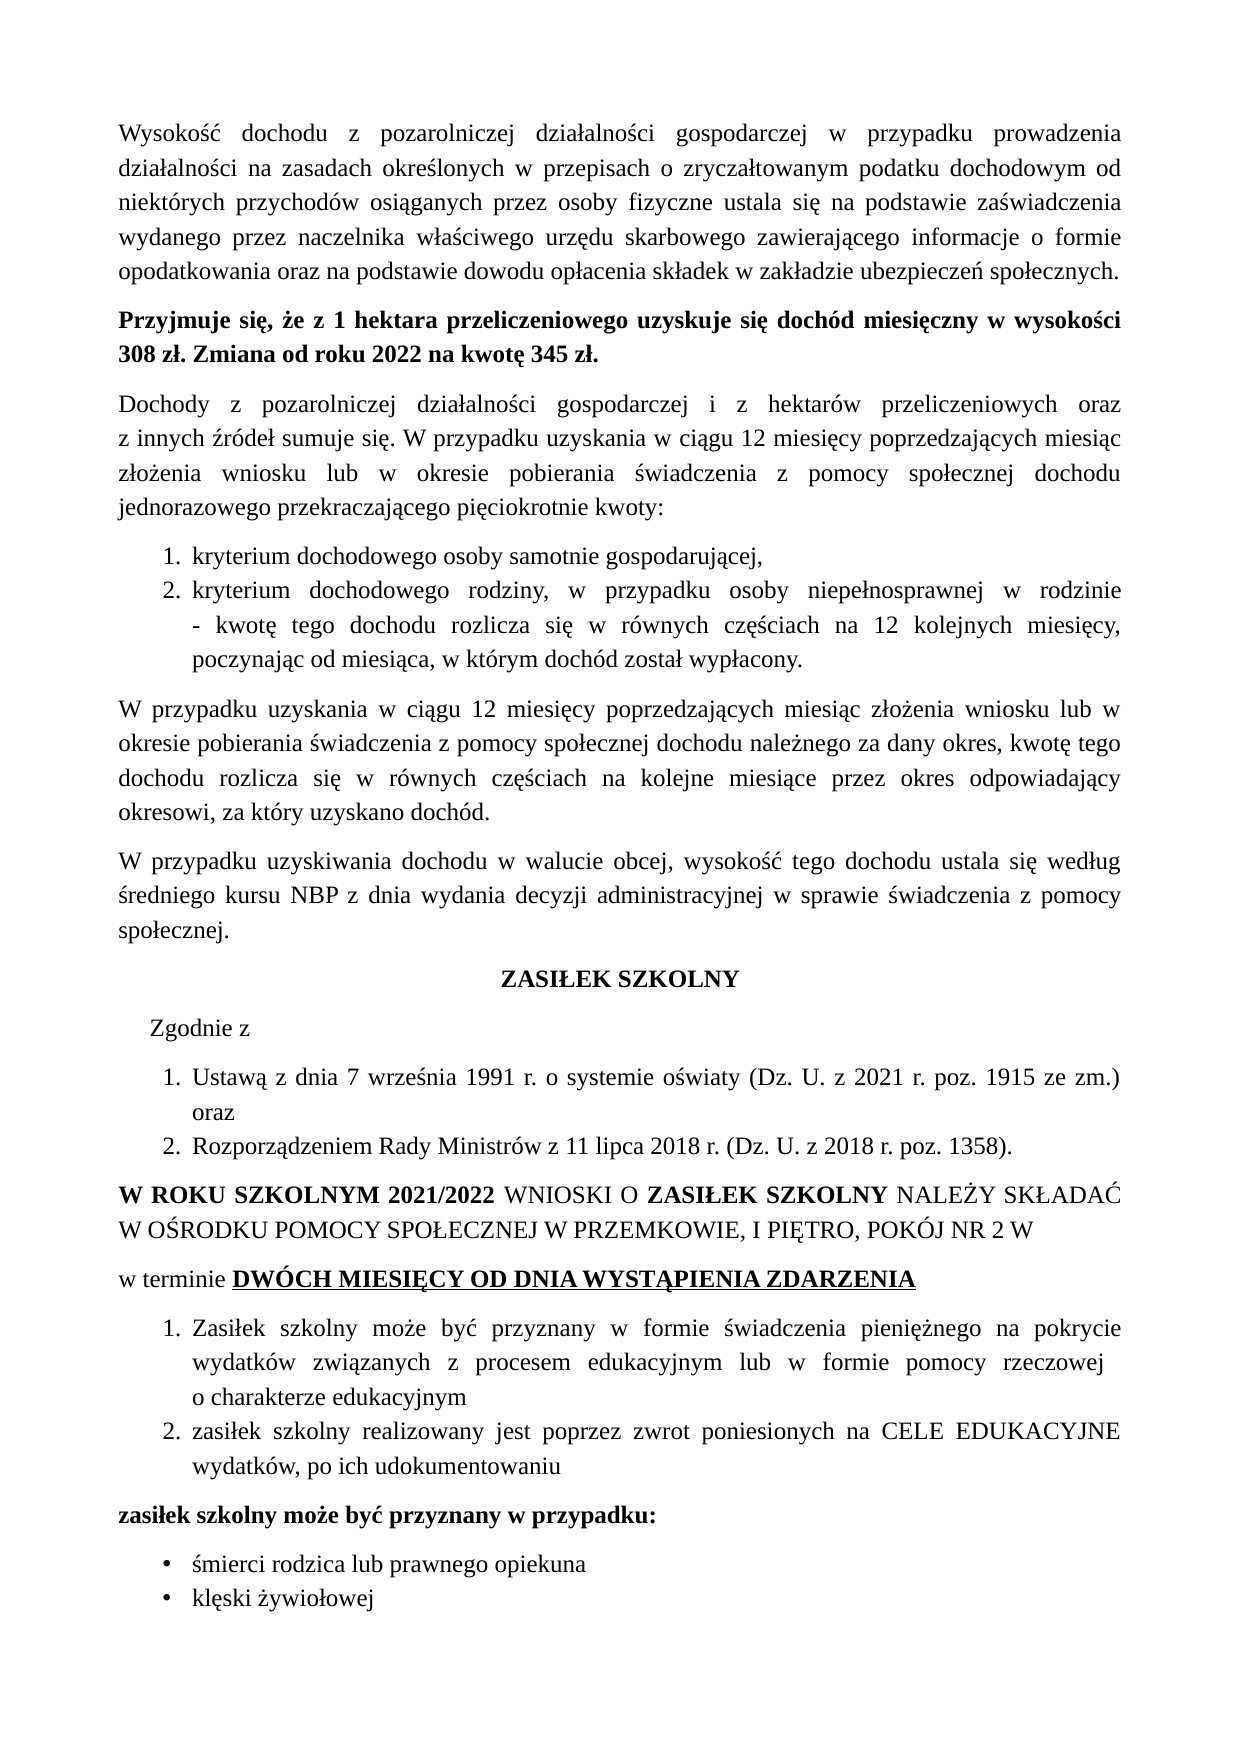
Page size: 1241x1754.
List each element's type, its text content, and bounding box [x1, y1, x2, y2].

list Ustawą z dnia 7 września 1991 r. o systemie oświaty (Dz. U. z 2021 r. poz. 1915 ze zm.) oraz [162, 1062, 1122, 1126]
list śmierci rodzica lub prawnego opiekuna [162, 1549, 1122, 1578]
list Rozporządzeniem Rady Ministrów z 11 lipca 2018 r. (Dz. U. z 2018 r. poz. 1358). [162, 1131, 1122, 1160]
text Wysokość dochodu z pozarolniczej działalności gospodarczej w przypadku prowadzenia działalności na zasadach określonych w przepisach o zryczałtowanym podatku dochodowym od niektórych przychodów osiąganych przez osoby fizyczne ustala się na podstawie zaświadczenia wydanego przez naczelnika właściwego urzędu skarbowego zawierającego informacje o formie opodatkowania oraz na podstawie dowodu opłacenia składek w zakładzie ubezpieczeń społecznych. [118, 118, 1122, 285]
text Dochody z pozarolniczej działalności gospodarczej i z hektarów przeliczeniowych oraz z innych źródeł sumuje się. W przypadku uzyskania w ciągu 12 miesięcy poprzedzających miesiąc złożenia wniosku lub w okresie pobierania świadczenia z pomocy społecznej dochodu jednorazowego przekraczającego pięciokrotnie kwoty: [118, 389, 1122, 521]
text ZASIŁEK SZKOLNY [118, 964, 1122, 993]
list kryterium dochodowego osoby samotnie gospodarującej, [162, 541, 1122, 570]
text Zgodnie z [118, 1013, 1122, 1042]
text W przypadku uzyskiwania dochodu w walucie obcej, wysokość tego dochodu ustala się według średniego kursu NBP z dnia wydania decyzji administracyjnej w sprawie świadczenia z pomocy społecznej. [118, 846, 1122, 944]
text Przyjmuje się, że z 1 hektara przeliczeniowego uzyskuje się dochód miesięczny w wysokości 308 zł. Zmiana od roku 2022 na kwotę 345 zł. [118, 305, 1122, 368]
list klęski żywiołowej [162, 1583, 1122, 1612]
text W przypadku uzyskania w ciągu 12 miesięcy poprzedzających miesiąc złożenia wniosku lub w okresie pobierania świadczenia z pomocy społecznej dochodu należnego za dany okres, kwotę tego dochodu rozlicza się w równych częściach na kolejne miesiące przez okres odpowiadający okresowi, za który uzyskano dochód. [118, 694, 1122, 826]
text zasiłek szkolny może być przyznany w przypadku: [118, 1500, 1122, 1529]
list kryterium dochodowego rodziny, w przypadku osoby niepełnosprawnej w rodzinie - kwotę tego dochodu rozlicza się w równych częściach na 12 kolejnych miesięcy, poczynając od miesiąca, w którym dochód został wypłacony. [162, 576, 1122, 673]
text w terminie DWÓCH MIESIĘCY OD DNIA WYSTĄPIENIA ZDARZENIA [118, 1264, 1122, 1293]
list Zasiłek szkolny może być przyznany w formie świadczenia pieniężnego na pokrycie wydatków związanych z procesem edukacyjnym lub w formie pomocy rzeczowej o charakterze edukacyjnym [162, 1313, 1122, 1411]
text W ROKU SZKOLNYM 2021/2022 WNIOSKI O ZASIŁEK SZKOLNY NALEŻY SKŁADAĆ W OŚRODKU POMOCY SPOŁECZNEJ W PRZEMKOWIE, I PIĘTRO, POKÓJ NR 2 W [118, 1180, 1122, 1243]
list zasiłek szkolny realizowany jest poprzez zwrot poniesionych na CELE EDUKACYJNE wydatków, po ich udokumentowaniu [162, 1416, 1122, 1479]
